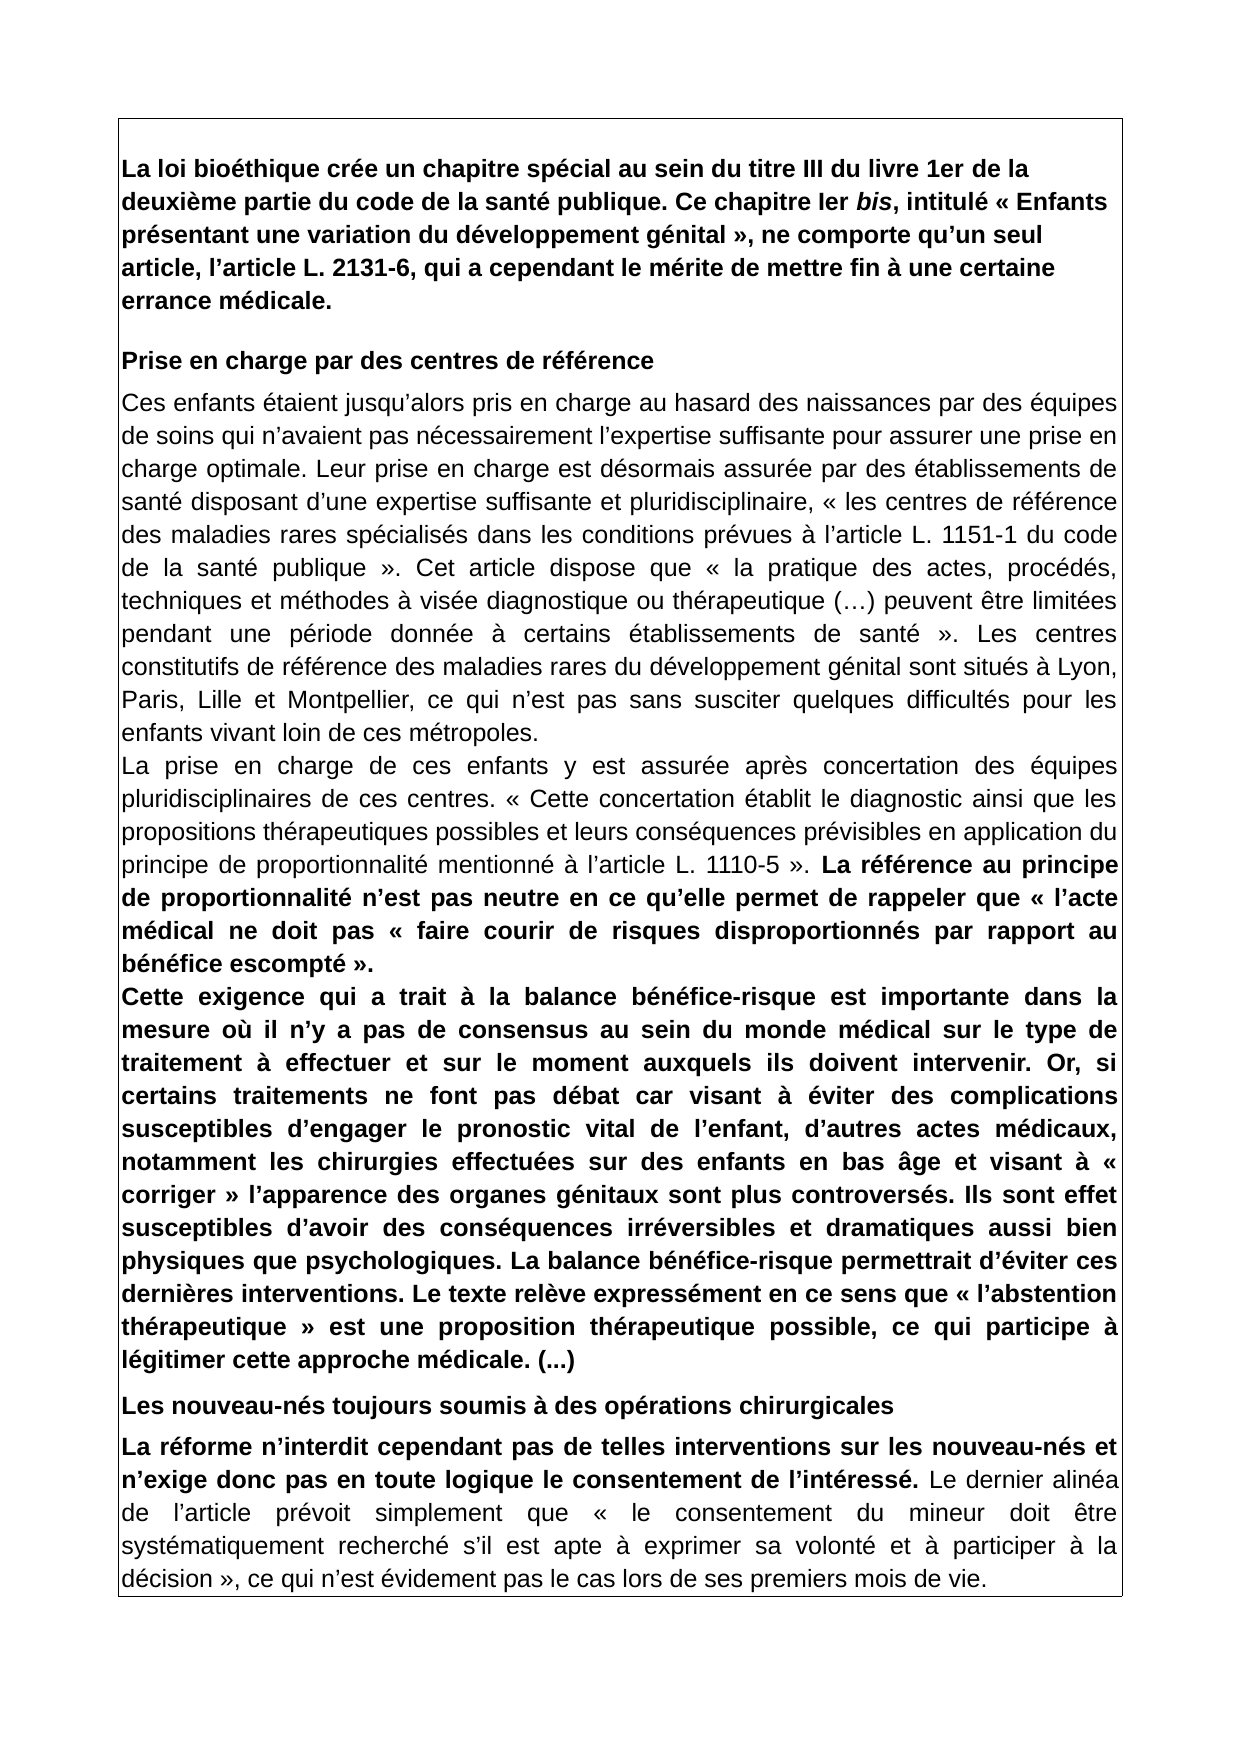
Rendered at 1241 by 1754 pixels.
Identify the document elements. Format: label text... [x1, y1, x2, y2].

text La prise en charge de ces enfants y est assurée après concertation des équipes pluridisciplinaires de ces centres. « Cette concertation établit le diagnostic ainsi que les propositions thérapeutiques possibles et leurs conséquences prévisibles en application du principe de proportionnalité mentionné à l’article L. 1110-5 ». La référence au principe de proportionnalité n’est pas neutre en ce qu’elle permet de rappeler que « l’acte médical ne doit pas « faire courir de risques disproportionnés par rapport au bénéfice escompté ». [119, 748, 1122, 978]
text La loi bioéthique crée un chapitre spécial au sein du titre III du livre 1er de la deuxième partie du code de la santé publique. Ce chapitre Ier bis, intitulé « Enfants présentant une variation du développement génital », ne comporte qu’un seul article, l’article L. 2131-6, qui a cependant le mérite de mettre fin à une certaine errance médicale. [119, 119, 1122, 315]
text La réforme n’interdit cependant pas de telles interventions sur les nouveau-nés et n’exige donc pas en toute logique le consentement de l’intéressé. Le dernier alinéa de l’article prévoit simplement que « le consentement du mineur doit être systématiquement recherché s’il est apte à exprimer sa volonté et à participer à la décision », ce qui n’est évidement pas le cas lors de ses premiers mois de vie. [119, 1429, 1122, 1596]
text Cette exigence qui a trait à la balance bénéfice-risque est importante dans la mesure où il n’y a pas de consensus au sein du monde médical sur le type de traitement à effectuer et sur le moment auxquels ils doivent intervenir. Or, si certains traitements ne font pas débat car visant à éviter des complications susceptibles d’engager le pronostic vital de l’enfant, d’autres actes médicaux, notamment les chirurgies effectuées sur des enfants en bas âge et visant à « corriger » l’apparence des organes génitaux sont plus controversés. Ils sont effet susceptibles d’avoir des conséquences irréversibles et dramatiques aussi bien physiques que psychologiques. La balance bénéfice-risque permettrait d’éviter ces dernières interventions. Le texte relève expressément en ce sens que « l’abstention thérapeutique » est une proposition thérapeutique possible, ce qui participe à légitimer cette approche médicale. (...) [119, 979, 1122, 1374]
text Ces enfants étaient jusqu’alors pris en charge au hasard des naissances par des équipes de soins qui n’avaient pas nécessairement l’expertise suffisante pour assurer une prise en charge optimale. Leur prise en charge est désormais assurée par des établissements de santé disposant d’une expertise suffisante et pluridisciplinaire, « les centres de référence des maladies rares spécialisés dans les conditions prévues à l’article L. 1151-1 du code de la santé publique ». Cet article dispose que « la pratique des actes, procédés, techniques et méthodes à visée diagnostique ou thérapeutique (…) peuvent être limitées pendant une période donnée à certains établissements de santé ». Les centres constitutifs de référence des maladies rares du développement génital sont situés à Lyon, Paris, Lille et Montpellier, ce qui n’est pas sans susciter quelques difficultés pour les enfants vivant loin de ces métropoles. [119, 384, 1122, 747]
subtitle Prise en charge par des centres de référence [119, 343, 1122, 375]
subtitle Les nouveau-nés toujours soumis à des opérations chirurgicales [119, 1388, 1122, 1419]
